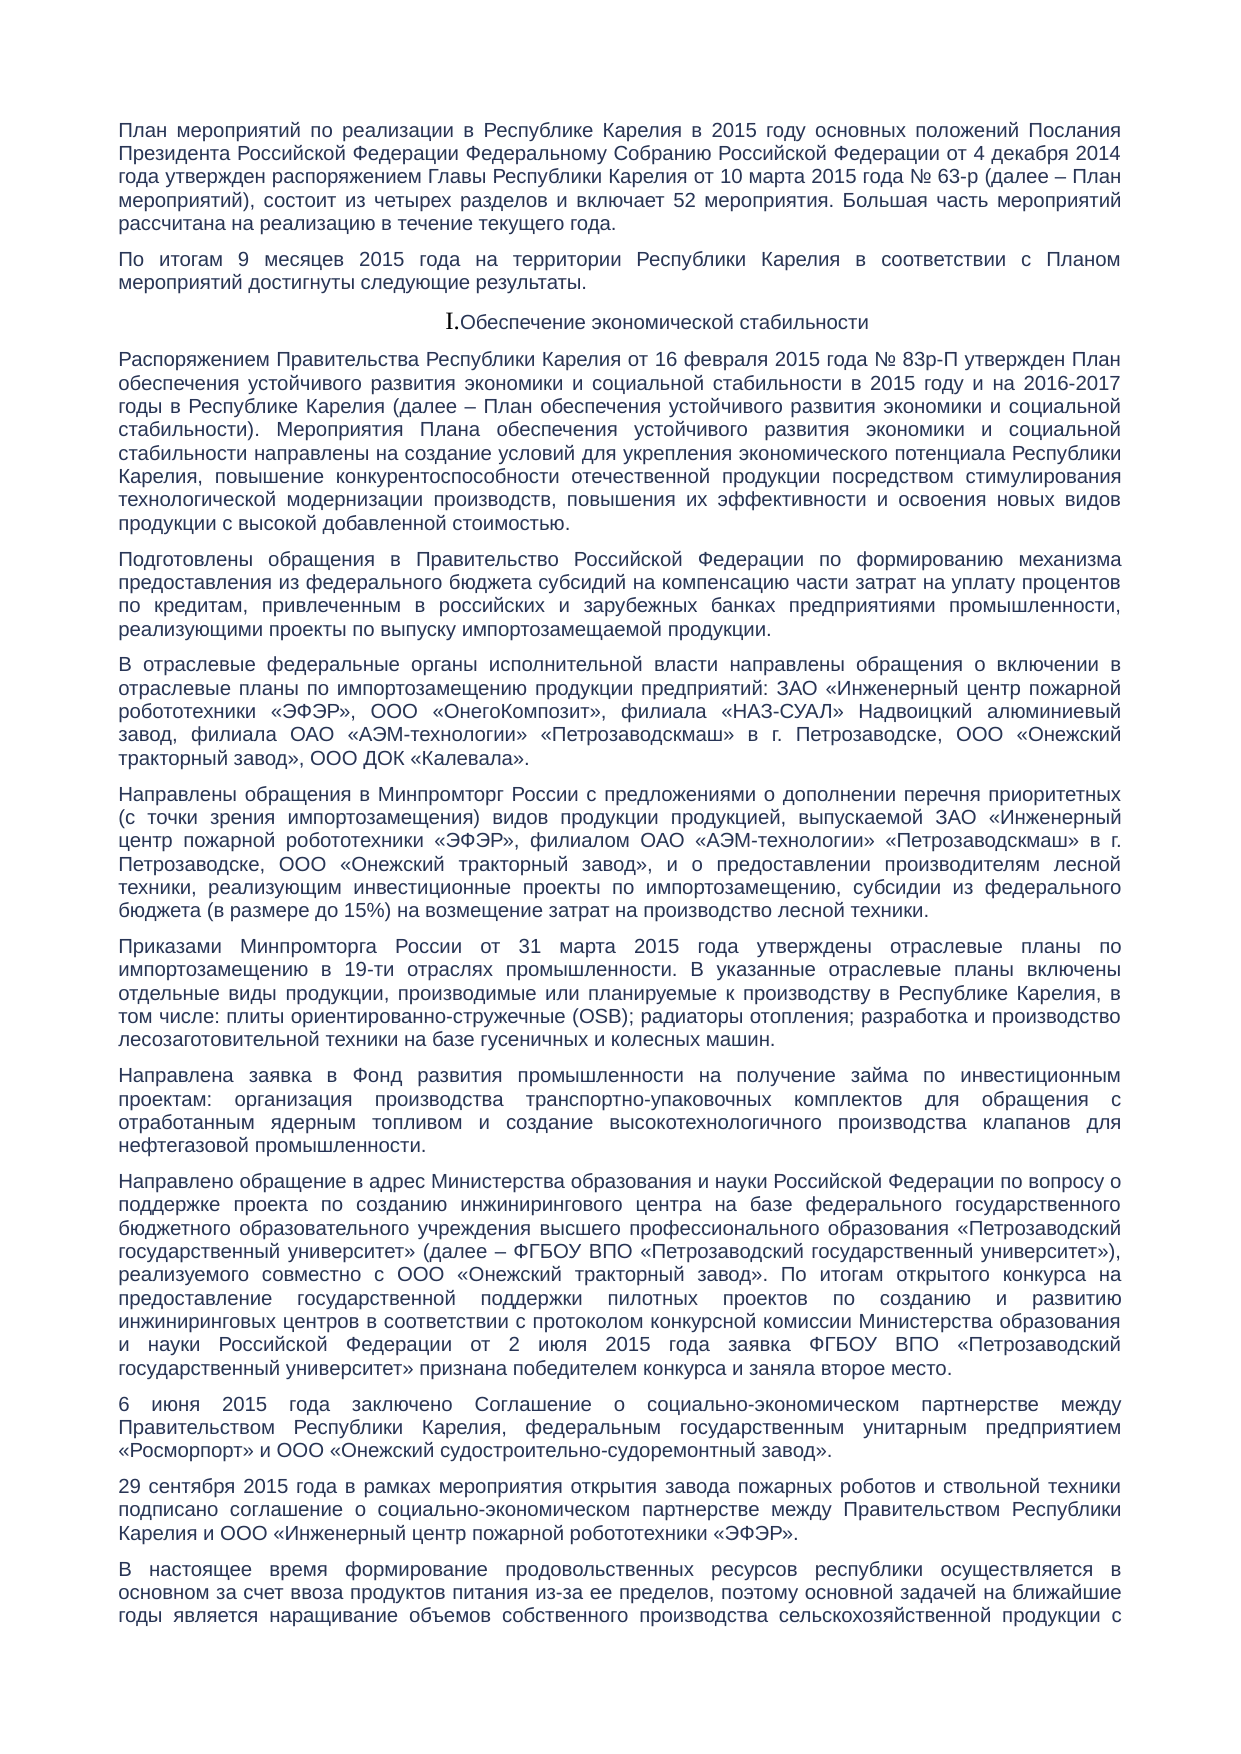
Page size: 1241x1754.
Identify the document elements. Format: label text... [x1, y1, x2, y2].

text План мероприятий по реализации в Республике Карелия в 2015 году основных положений Послания Президента Российской Федерации Федеральному Собранию Российской Федерации от 4 декабря 2014 года утвержден распоряжением Главы Республики Карелия от 10 марта 2015 года № 63-р (далее – План мероприятий), состоит из четырех разделов и включает 52 мероприятия. Большая часть мероприятий рассчитана на реализацию в течение текущего года. [118, 118, 1122, 235]
text 29 сентября 2015 года в рамках мероприятия открытия завода пожарных роботов и ствольной техники подписано соглашение о социально-экономическом партнерстве между Правительством Республики Карелия и ООО «Инженерный центр пожарной робототехники «ЭФЭР». [118, 1474, 1122, 1544]
text В отраслевые федеральные органы исполнительной власти направлены обращения о включении в отраслевые планы по импортозамещению продукции предприятий: ЗАО «Инженерный центр пожарной робототехники «ЭФЭР», ООО «ОнегоКомпозит», филиала «НАЗ-СУАЛ» Надвоицкий алюминиевый завод, филиала ОАО «АЭМ-технологии» «Петрозаводскмаш» в г. Петрозаводске, ООО «Онежский тракторный завод», ООО ДОК «Калевала». [118, 653, 1122, 769]
text Приказами Минпромторга России от 31 марта 2015 года утверждены отраслевые планы по импортозамещению в 19-ти отраслях промышленности. В указанные отраслевые планы включены отдельные виды продукции, производимые или планируемые к производству в Республике Карелия, в том числе: плиты ориентированно-стружечные (OSB); радиаторы отопления; разработка и производство лесозаготовительной техники на базе гусеничных и колесных машин. [118, 934, 1122, 1051]
text В настоящее время формирование продовольственных ресурсов республики осуществляется в основном за счет ввоза продуктов питания из-за ее пределов, поэтому основной задачей на ближайшие годы является наращивание объемов собственного производства сельскохозяйственной продукции с [118, 1557, 1122, 1627]
text По итогам 9 месяцев 2015 года на территории Республики Карелия в соответствии с Планом мероприятий достигнуты следующие результаты. [118, 247, 1122, 294]
text Направлены обращения в Минпромторг России с предложениями о дополнении перечня приоритетных (с точки зрения импортозамещения) видов продукции продукцией, выпускаемой ЗАО «Инженерный центр пожарной робототехники «ЭФЭР», филиалом ОАО «АЭМ-технологии» «Петрозаводскмаш» в г. Петрозаводске, ООО «Онежский тракторный завод», и о предоставлении производителям лесной техники, реализующим инвестиционные проекты по импортозамещению, субсидии из федерального бюджета (в размере до 15%) на возмещение затрат на производство лесной техники. [118, 782, 1122, 922]
text 6 июня 2015 года заключено Соглашение о социально-экономическом партнерстве между Правительством Республики Карелия, федеральным государственным унитарным предприятием «Росморпорт» и ООО «Онежский судостроительно-судоремонтный завод». [118, 1392, 1122, 1462]
text Направлена заявка в Фонд развития промышленности на получение займа по инвестиционным проектам: организация производства транспортно-упаковочных комплектов для обращения с отработанным ядерным топливом и создание высокотехнологичного производства клапанов для нефтегазовой промышленности. [118, 1063, 1122, 1157]
list Обеспечение экономической стабильности [118, 306, 1122, 335]
text Направлено обращение в адрес Министерства образования и науки Российской Федерации по вопросу о поддержке проекта по созданию инжинирингового центра на базе федерального государственного бюджетного образовательного учреждения высшего профессионального образования «Петрозаводский государственный университет» (далее – ФГБОУ ВПО «Петрозаводский государственный университет»), реализуемого совместно с ООО «Онежский тракторный завод». По итогам открытого конкурса на предоставление государственной поддержки пилотных проектов по созданию и развитию инжиниринговых центров в соответствии с протоколом конкурсной комиссии Министерства образования и науки Российской Федерации от 2 июля 2015 года заявка ФГБОУ ВПО «Петрозаводский государственный университет» признана победителем конкурса и заняла второе место. [118, 1169, 1122, 1379]
text Распоряжением Правительства Республики Карелия от 16 февраля 2015 года № 83р-П утвержден План обеспечения устойчивого развития экономики и социальной стабильности в 2015 году и на 2016-2017 годы в Республике Карелия (далее – План обеспечения устойчивого развития экономики и социальной стабильности). Мероприятия Плана обеспечения устойчивого развития экономики и социальной стабильности направлены на создание условий для укрепления экономического потенциала Республики Карелия, повышение конкурентоспособности отечественной продукции посредством стимулирования технологической модернизации производств, повышения их эффективности и освоения новых видов продукции с высокой добавленной стоимостью. [118, 348, 1122, 534]
text Подготовлены обращения в Правительство Российской Федерации по формированию механизма предоставления из федерального бюджета субсидий на компенсацию части затрат на уплату процентов по кредитам, привлеченным в российских и зарубежных банках предприятиями промышленности, реализующими проекты по выпуску импортозамещаемой продукции. [118, 547, 1122, 640]
